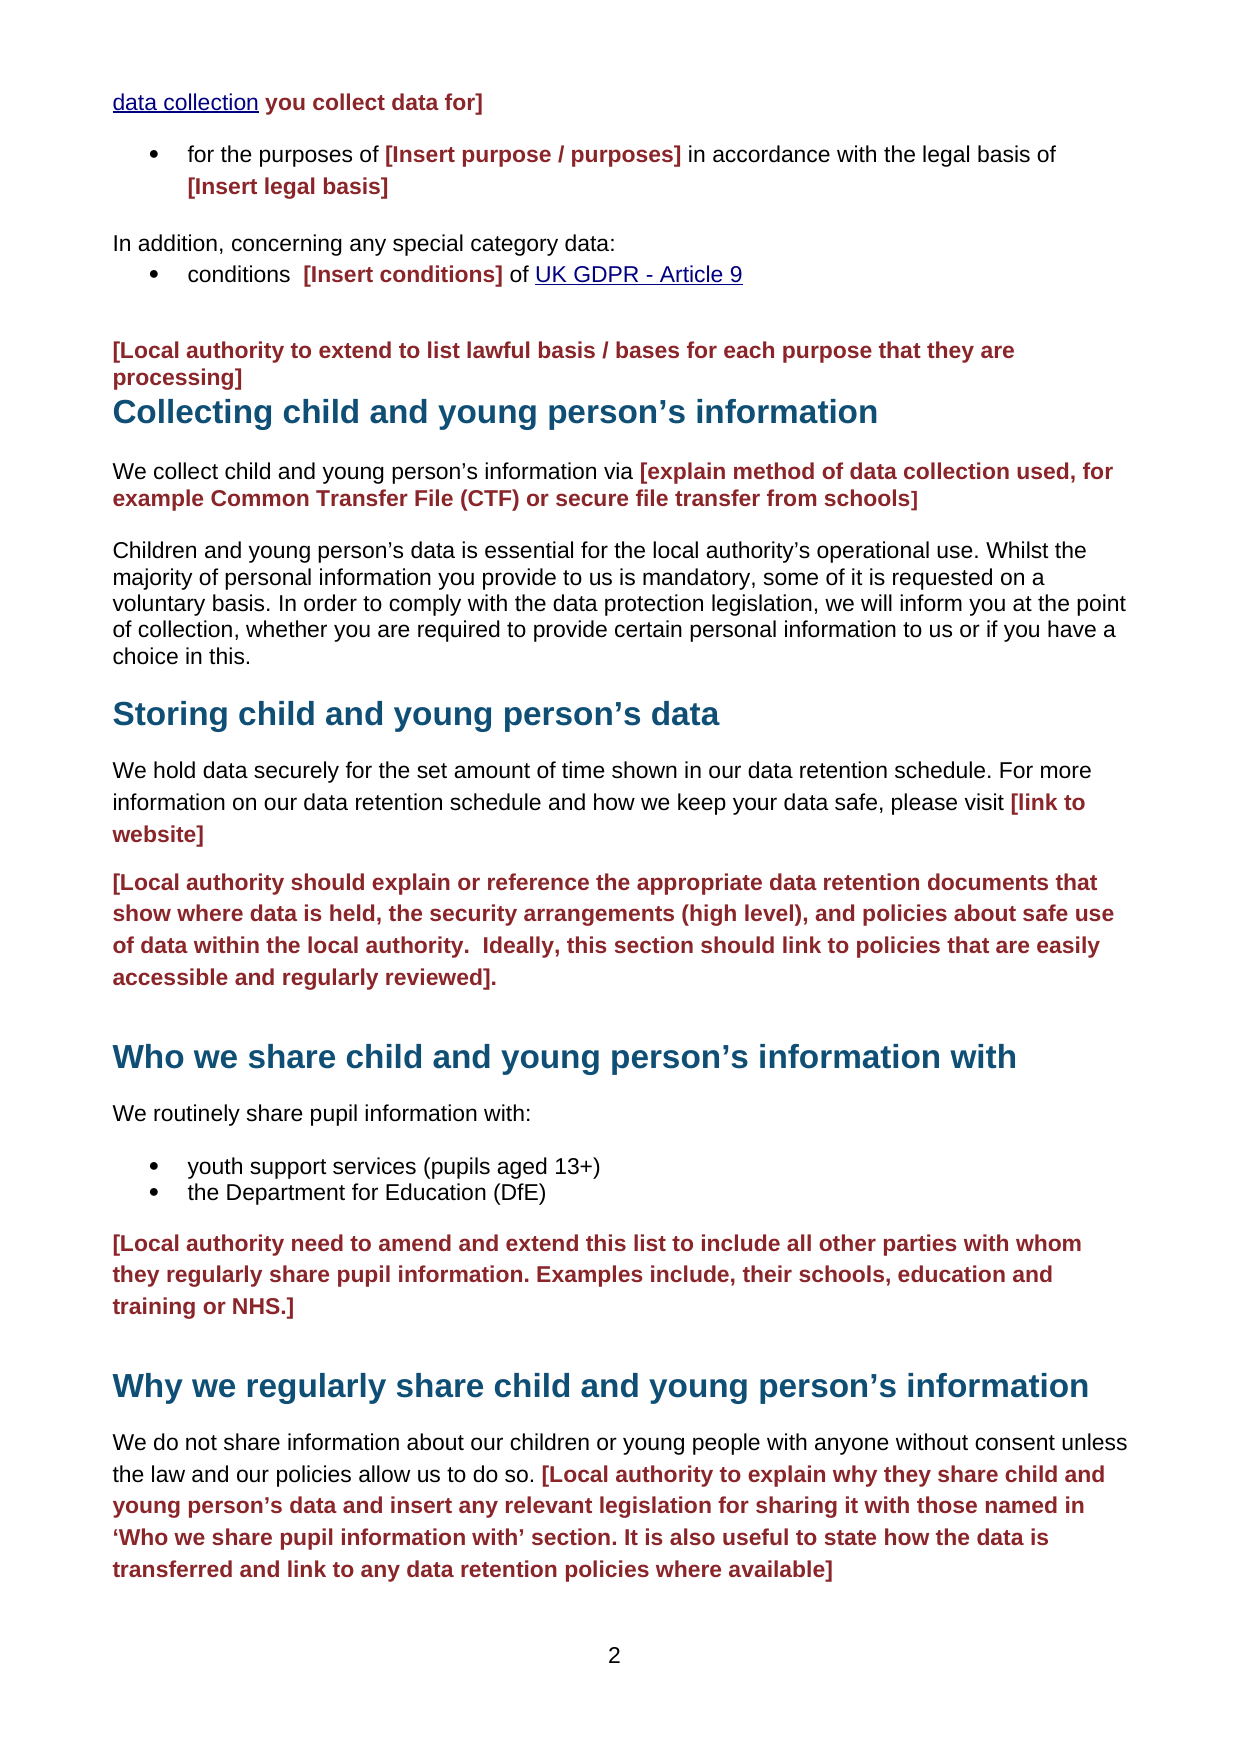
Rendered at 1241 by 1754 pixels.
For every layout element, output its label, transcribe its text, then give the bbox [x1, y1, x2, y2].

text [Local authority to extend to list lawful basis / bases for each purpose that they are processing] [112, 337, 1128, 390]
list for the purposes of [Insert purpose / purposes] in accordance with the legal basis of [Insert legal basis] [150, 141, 1128, 199]
text data collection you collect data for] [112, 89, 1128, 115]
list conditions [Insert conditions] of UK GDPR - Article 9 [150, 261, 1128, 287]
text Children and young person’s data is essential for the local authority’s operational use. Whilst the majority of personal information you provide to us is mandatory, some of it is requested on a voluntary basis. In order to comply with the data protection legislation, we will inform you at the point of collection, whether you are required to provide certain personal information to us or if you have a choice in this. [112, 537, 1128, 669]
subtitle Storing child and young person’s data [112, 694, 1128, 732]
text In addition, concerning any special category data: [112, 229, 1128, 256]
text [Local authority need to amend and extend this list to include all other parties with whom they regularly share pupil information. Examples include, their schools, education and training or NHS.] [112, 1229, 1128, 1319]
subtitle Who we share child and young person’s information with [112, 1037, 1128, 1075]
list youth support services (pupils aged 13+) [150, 1153, 1128, 1179]
list the Department for Education (DfE) [150, 1179, 1128, 1206]
text We hold data securely for the set amount of time shown in our data retention schedule. For more information on our data retention schedule and how we keep your data safe, please visit [link to website] [112, 757, 1128, 847]
text We do not share information about our children or young people with anyone without consent unless the law and our policies allow us to do so. [Local authority to explain why they share child and young person’s data and insert any relevant legislation for sharing it with those named in ‘Who we share pupil information with’ section. It is also useful to state how the data is transferred and link to any data retention policies where available] [112, 1429, 1128, 1582]
text [Local authority should explain or reference the appropriate data retention documents that show where data is held, the security arrangements (high level), and policies about safe use of data within the local authority. Ideally, this section should link to policies that are easily accessible and regularly reviewed]. [112, 869, 1128, 990]
subtitle Why we regularly share child and young person’s information [112, 1366, 1128, 1404]
text We collect child and young person’s information via [explain method of data collection used, for example Common Transfer File (CTF) or secure file transfer from schools] [112, 458, 1128, 511]
subtitle Collecting child and young person’s information [112, 392, 1128, 430]
text We routinely share pupil information with: [112, 1100, 1128, 1127]
